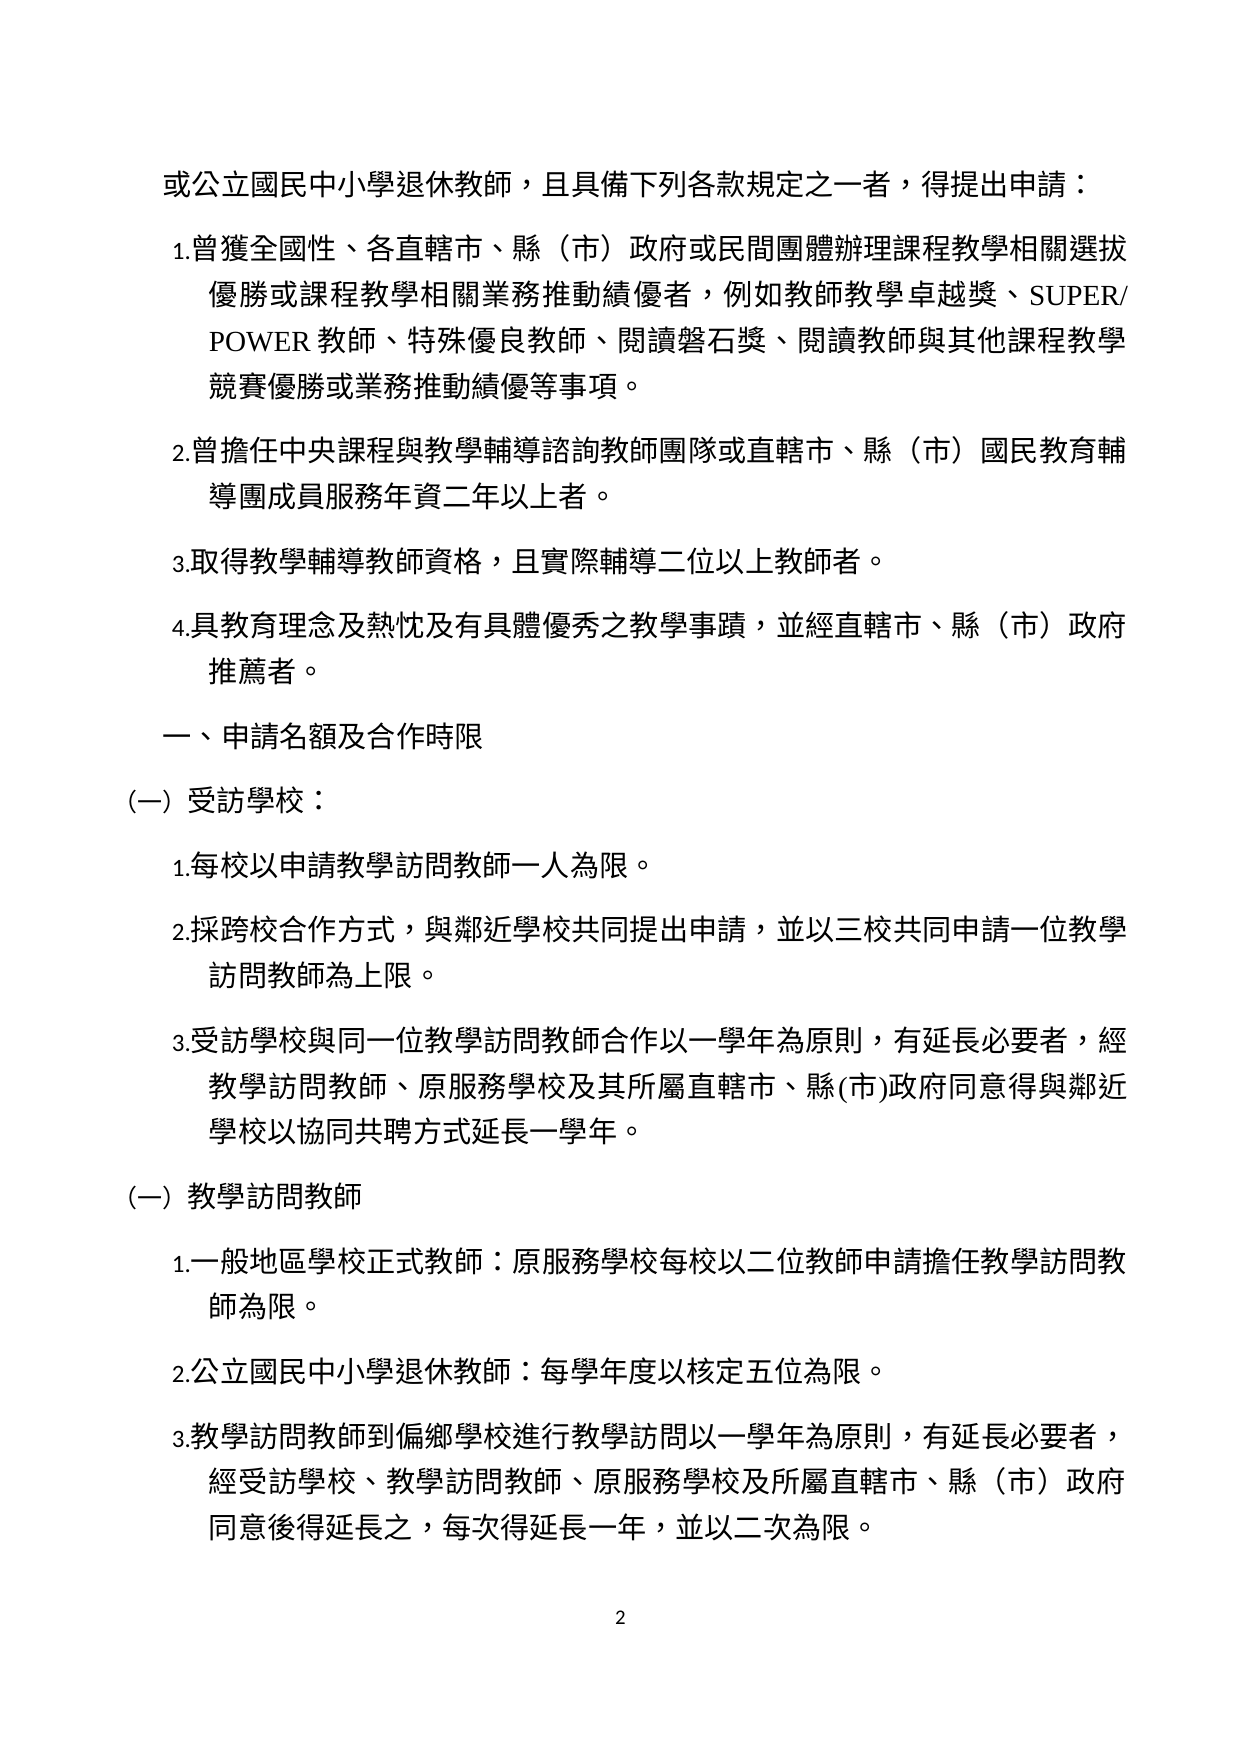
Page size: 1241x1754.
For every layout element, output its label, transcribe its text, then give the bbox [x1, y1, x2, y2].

list 一般地區學校正式教師：原服務學校每校以二位教師申請擔任教學訪問教師為限。 [172, 1235, 1128, 1327]
list 教學訪問教師到偏鄉學校進行教學訪問以一學年為原則，有延長必要者，經受訪學校、教學訪問教師、原服務學校及所屬直轄市、縣（市）政府同意後得延長之，每次得延長一年，並以二次為限。 [172, 1410, 1128, 1548]
list 具教育理念及熱忱及有具體優秀之教學事蹟，並經直轄市、縣（市）政府推薦者。 [172, 600, 1128, 692]
list 受訪學校： [112, 775, 1128, 821]
list 每校以申請教學訪問教師一人為限。 [172, 839, 1128, 885]
list 曾擔任中央課程與教學輔導諮詢教師團隊或直轄市、縣（市）國民教育輔導團成員服務年資二年以上者。 [172, 425, 1128, 517]
list 申請名額及合作時限 [162, 710, 1128, 756]
list 採跨校合作方式，與鄰近學校共同提出申請，並以三校共同申請一位教學訪問教師為上限。 [172, 904, 1128, 996]
list 或公立國民中小學退休教師，且具備下列各款規定之一者，得提出申請： [162, 158, 1128, 204]
list 取得教學輔導教師資格，且實際輔導二位以上教師者。 [172, 535, 1128, 581]
list 公立國民中小學退休教師：每學年度以核定五位為限。 [172, 1346, 1128, 1392]
list 受訪學校與同一位教學訪問教師合作以一學年為原則，有延長必要者，經教學訪問教師、原服務學校及其所屬直轄市、縣(市)政府同意得與鄰近學校以協同共聘方式延長一學年。 [172, 1014, 1128, 1152]
list 教學訪問教師 [112, 1171, 1128, 1217]
list 曾獲全國性、各直轄市、縣（市）政府或民間團體辦理課程教學相關選拔優勝或課程教學相關業務推動績優者，例如教師教學卓越獎、SUPER/POWER教師、特殊優良教師、閱讀磐石獎、閱讀教師與其他課程教學競賽優勝或業務推動績優等事項。 [172, 223, 1128, 406]
